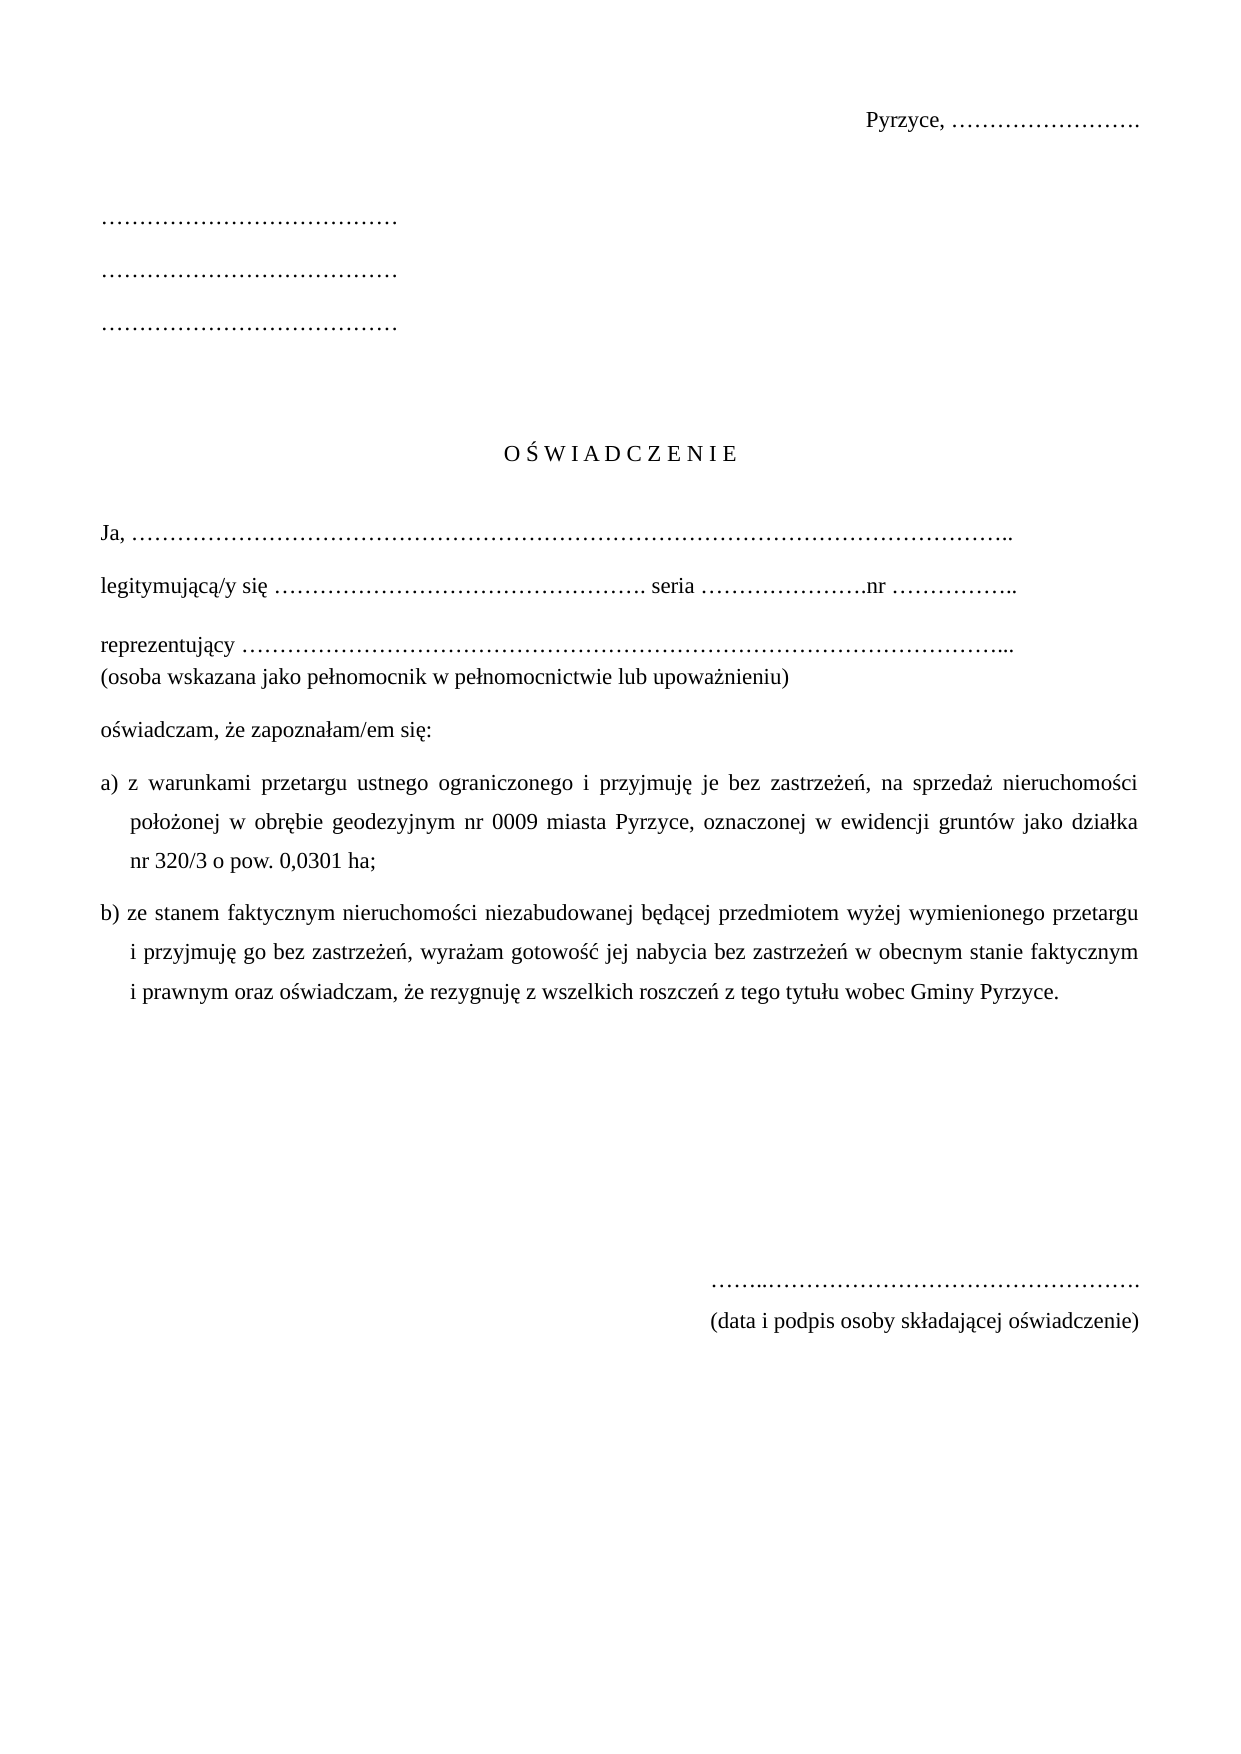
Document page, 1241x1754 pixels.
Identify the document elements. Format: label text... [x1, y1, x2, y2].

text ………………………………… [100, 309, 1140, 335]
text ………………………………… [100, 256, 1140, 282]
text (data i podpis osoby składającej oświadczenie) [100, 1307, 1140, 1333]
text oświadczam, że zapoznałam/em się: [100, 716, 1140, 742]
text b) ze stanem faktycznym nieruchomości niezabudowanej będącej przedmiotem wyżej wymienionego przetargu i przyjmuję go bez zastrzeżeń, wyrażam gotowość jej nabycia bez zastrzeżeń w obecnym stanie faktycznym i prawnym oraz oświadczam, że rezygnuję z wszelkich roszczeń z tego tytułu wobec Gminy Pyrzyce. [100, 899, 1140, 1004]
text ………………………………… [100, 203, 1140, 229]
text ……..…………………………………………. [100, 1266, 1140, 1293]
text a) z warunkami przetargu ustnego ograniczonego i przyjmuję je bez zastrzeżeń, na sprzedaż nieruchomości położonej w obrębie geodezyjnym nr 0009 miasta Pyrzyce, oznaczonej w ewidencji gruntów jako działka nr 320/3 o pow. 0,0301 ha; [100, 768, 1140, 874]
text O Ś W I A D C Z E N I E [100, 440, 1140, 467]
text Pyrzyce, ……………………. [100, 106, 1140, 133]
text reprezentujący ………………………………………………………………………………………... [100, 631, 1140, 657]
text (osoba wskazana jako pełnomocnik w pełnomocnictwie lub upoważnieniu) [100, 663, 1140, 689]
text legitymującą/y się …………………………………………. seria ………………….nr …………….. [100, 572, 1140, 598]
text Ja, …………………………………………………………………………………………………….. [100, 519, 1140, 546]
